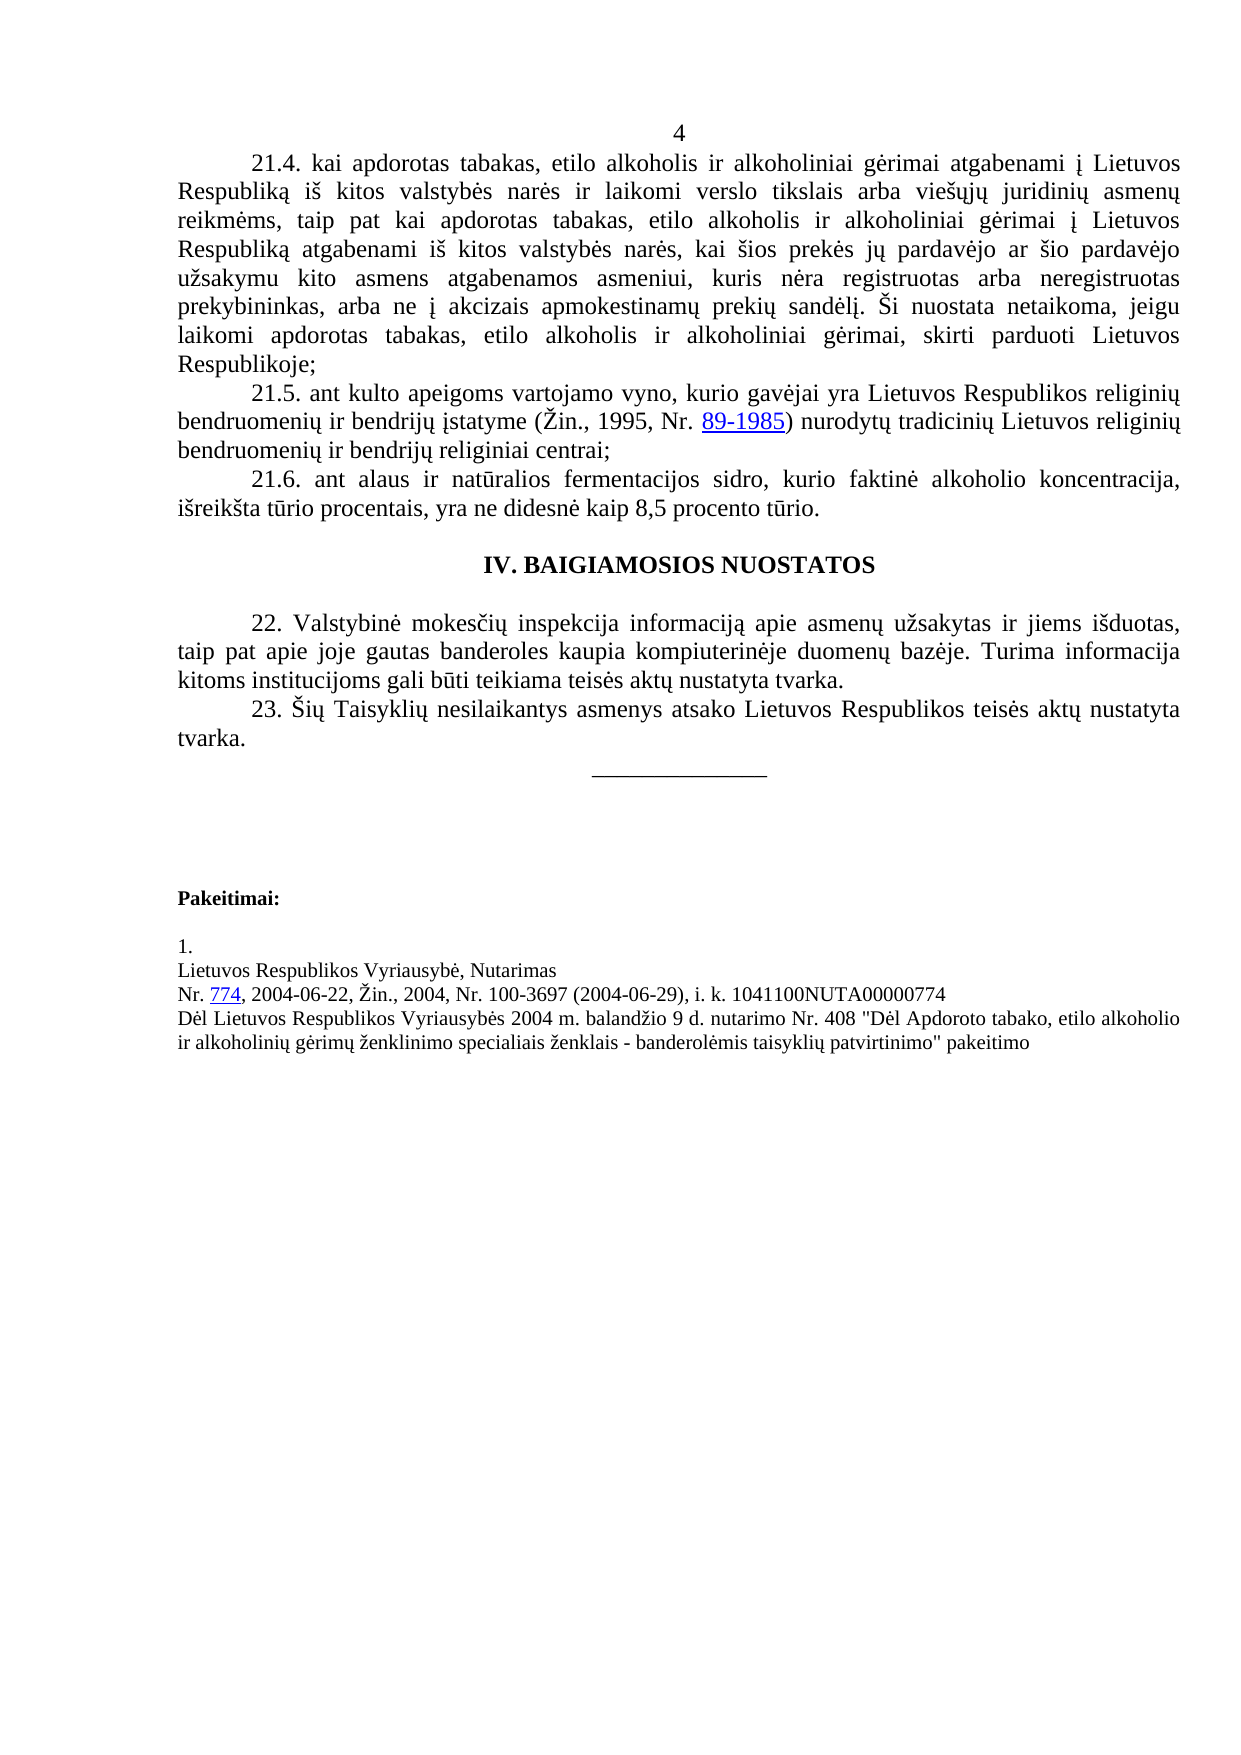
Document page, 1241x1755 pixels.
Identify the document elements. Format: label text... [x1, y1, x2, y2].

text 23. Šių Taisyklių nesilaikantys asmenys atsako Lietuvos Respublikos teisės aktų nustatyta tvarka. [177, 694, 1181, 751]
text Dėl Lietuvos Respublikos Vyriausybės 2004 m. balandžio 9 d. nutarimo Nr. 408 "Dėl Apdoroto tabako, etilo alkoholio ir alkoholinių gėrimų ženklinimo specialiais ženklais - banderolėmis taisyklių patvirtinimo" pakeitimo [177, 1006, 1181, 1054]
text 21.4. kai apdorotas tabakas, etilo alkoholis ir alkoholiniai gėrimai atgabenami į Lietuvos Respubliką iš kitos valstybės narės ir laikomi verslo tikslais arba viešųjų juridinių asmenų reikmėms, taip pat kai apdorotas tabakas, etilo alkoholis ir alkoholiniai gėrimai į Lietuvos Respubliką atgabenami iš kitos valstybės narės, kai šios prekės jų pardavėjo ar šio pardavėjo užsakymu kito asmens atgabenamos asmeniui, kuris nėra registruotas arba neregistruotas prekybininkas, arba ne į akcizais apmokestinamų prekių sandėlį. Ši nuostata netaikoma, jeigu laikomi apdorotas tabakas, etilo alkoholis ir alkoholiniai gėrimai, skirti parduoti Lietuvos Respublikoje; [177, 148, 1181, 378]
text ______________ [177, 751, 1181, 780]
text 21.6. ant alaus ir natūralios fermentacijos sidro, kurio faktinė alkoholio koncentracija, išreikšta tūrio procentais, yra ne didesnė kaip 8,5 procento tūrio. [177, 464, 1181, 521]
text 1. [177, 934, 1181, 958]
text IV. BAIGIAMOSIOS NUOSTATOS [177, 550, 1181, 579]
text Pakeitimai: [177, 886, 1181, 910]
text Nr. 774, 2004-06-22, Žin., 2004, Nr. 100-3697 (2004-06-29), i. k. 1041100NUTA00000774 [177, 982, 1181, 1006]
text Lietuvos Respublikos Vyriausybė, Nutarimas [177, 958, 1181, 982]
text 21.5. ant kulto apeigoms vartojamo vyno, kurio gavėjai yra Lietuvos Respublikos religinių bendruomenių ir bendrijų įstatyme (Žin., 1995, Nr. 89-1985) nurodytų tradicinių Lietuvos religinių bendruomenių ir bendrijų religiniai centrai; [177, 378, 1181, 464]
text 22. Valstybinė mokesčių inspekcija informaciją apie asmenų užsakytas ir jiems išduotas, taip pat apie joje gautas banderoles kaupia kompiuterinėje duomenų bazėje. Turima informacija kitoms institucijoms gali būti teikiama teisės aktų nustatyta tvarka. [177, 608, 1181, 694]
